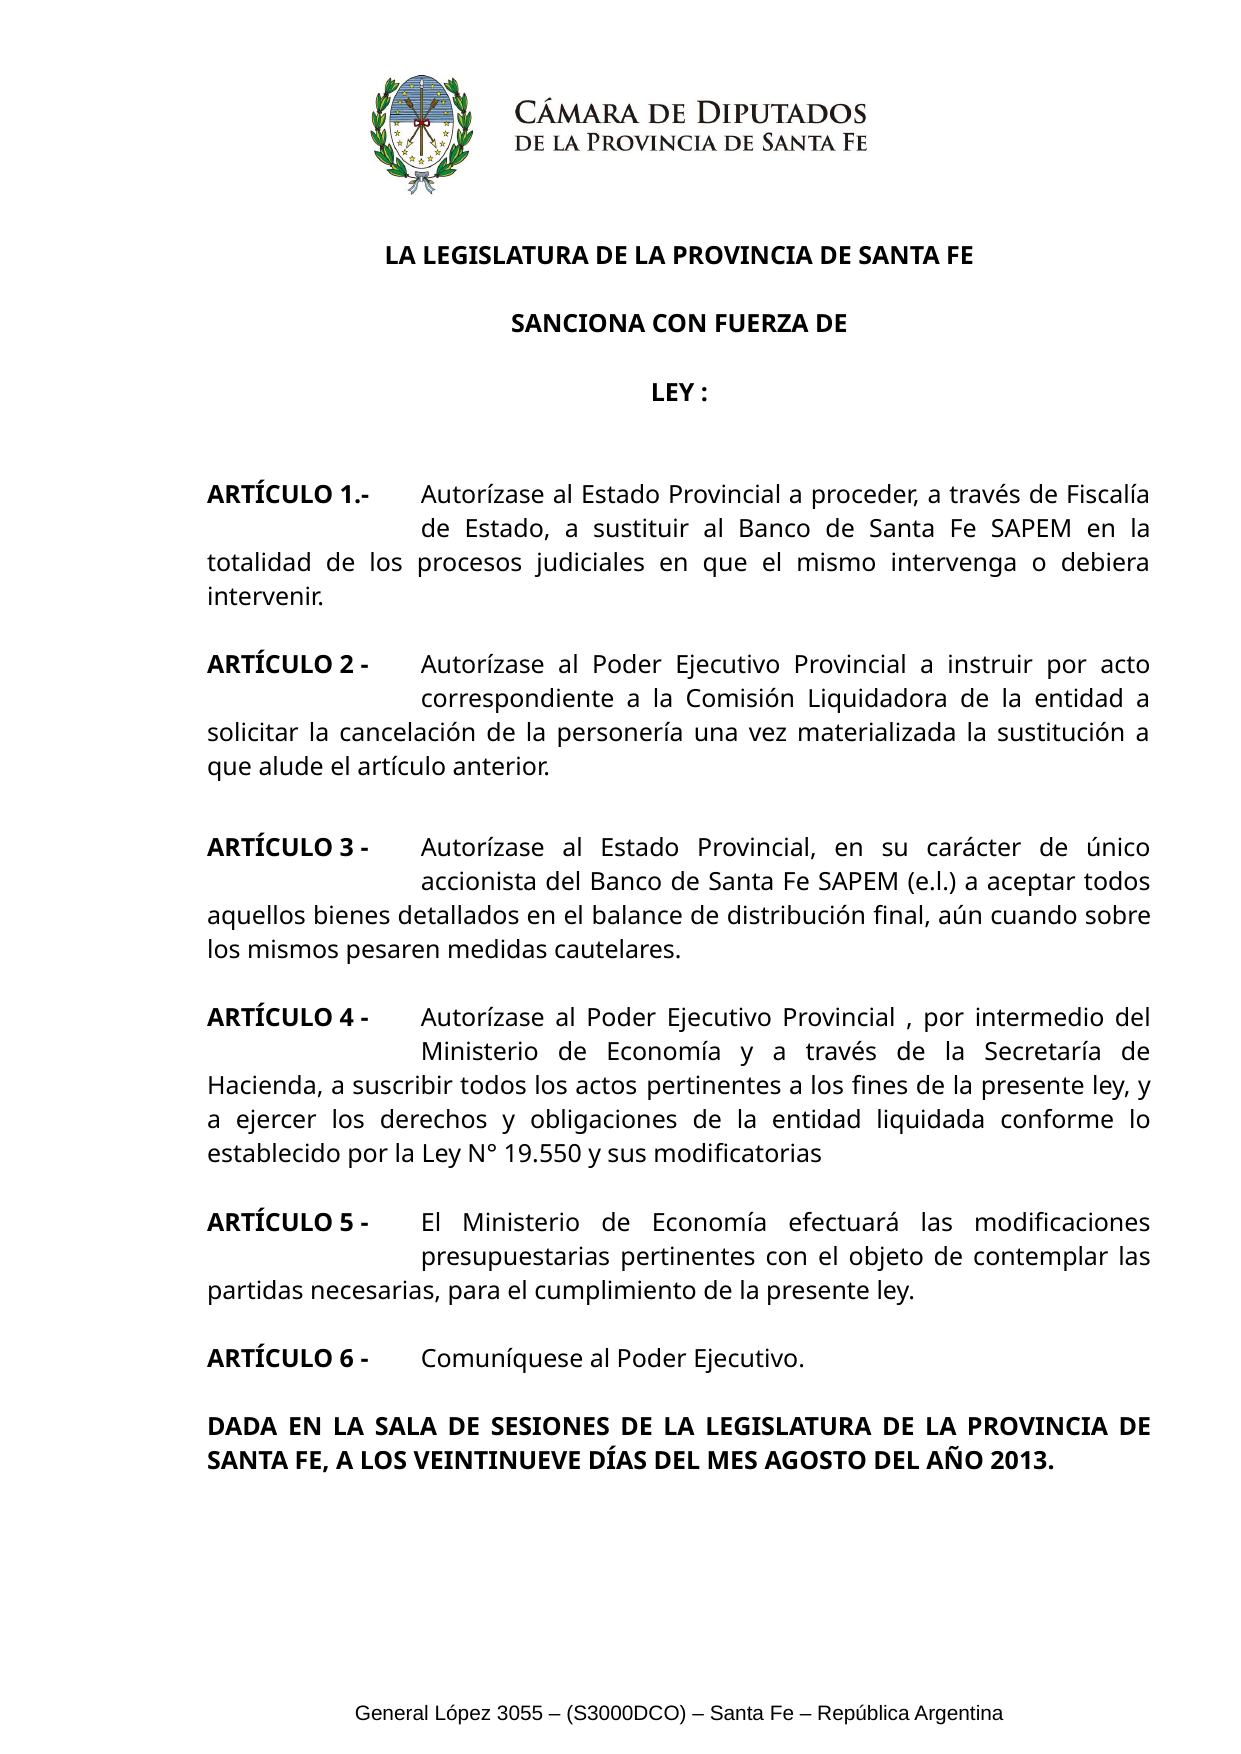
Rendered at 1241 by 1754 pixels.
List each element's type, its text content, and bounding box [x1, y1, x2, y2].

text LEY : [207, 374, 1152, 408]
table_header ARTÍCULO 4 - [207, 1000, 421, 1050]
picture [370, 75, 867, 199]
table_header ARTÍCULO 1.- [207, 476, 421, 527]
text Comuníquese al Poder Ejecutivo. [421, 1341, 1152, 1374]
table_header ARTÍCULO 3 - [207, 830, 421, 880]
text Autorízase al Poder Ejecutivo Provincial , por intermedio del Ministerio de Economía y a través de la Secretaría de Hacienda, a suscribir todos los actos pertinentes a los ﬁnes de la presente ley, y a ejercer los derechos y obligaciones de la entidad liquidada conforme lo establecido por la Ley N° 19.550 y sus modiﬁcatorias [207, 1000, 1152, 1170]
text El Ministerio de Economía efectuará las modificaciones presupuestarias pertinentes con el objeto de contemplar las partidas necesarias, para el cumplimiento de la presente ley. [207, 1204, 1152, 1306]
table_header ARTÍCULO 5 - [207, 1204, 421, 1254]
table_header ARTÍCULO 6 - [207, 1341, 421, 1391]
text LA LEGISLATURA DE LA PROVINCIA DE SANTA FE [207, 238, 1152, 272]
text DADA EN LA SALA DE SESIONES DE LA LEGISLATURA DE LA PROVINCIA DE SANTA FE, A LOS VEINTINUEVE DÍAS DEL MES AGOSTO DEL AÑO 2013. [207, 1409, 1152, 1477]
text SANCIONA CON FUERZA DE [207, 306, 1152, 340]
table_header ARTÍCULO 2 - [207, 647, 421, 697]
text Autorízase al Poder Ejecutivo Provincial a instruir por acto correspondiente a la Comisión Liquidadora de la entidad a solicitar la cancelación de la personería una vez materializada la sustitución a que alude el artículo anterior. [207, 647, 1152, 783]
text Autorízase al Estado Provincial, en su carácter de único accionista del Banco de Santa Fe SAPEM (e.l.) a aceptar todos aquellos bienes detallados en el balance de distribución final, aún cuando sobre los mismos pesaren medidas cautelares. [207, 829, 1152, 966]
text Autorízase al Estado Provincial a proceder, a través de Fiscalía de Estado, a sustituir al Banco de Santa Fe SAPEM en la totalidad de los procesos judiciales en que el mismo intervenga o debiera intervenir. [207, 476, 1152, 613]
